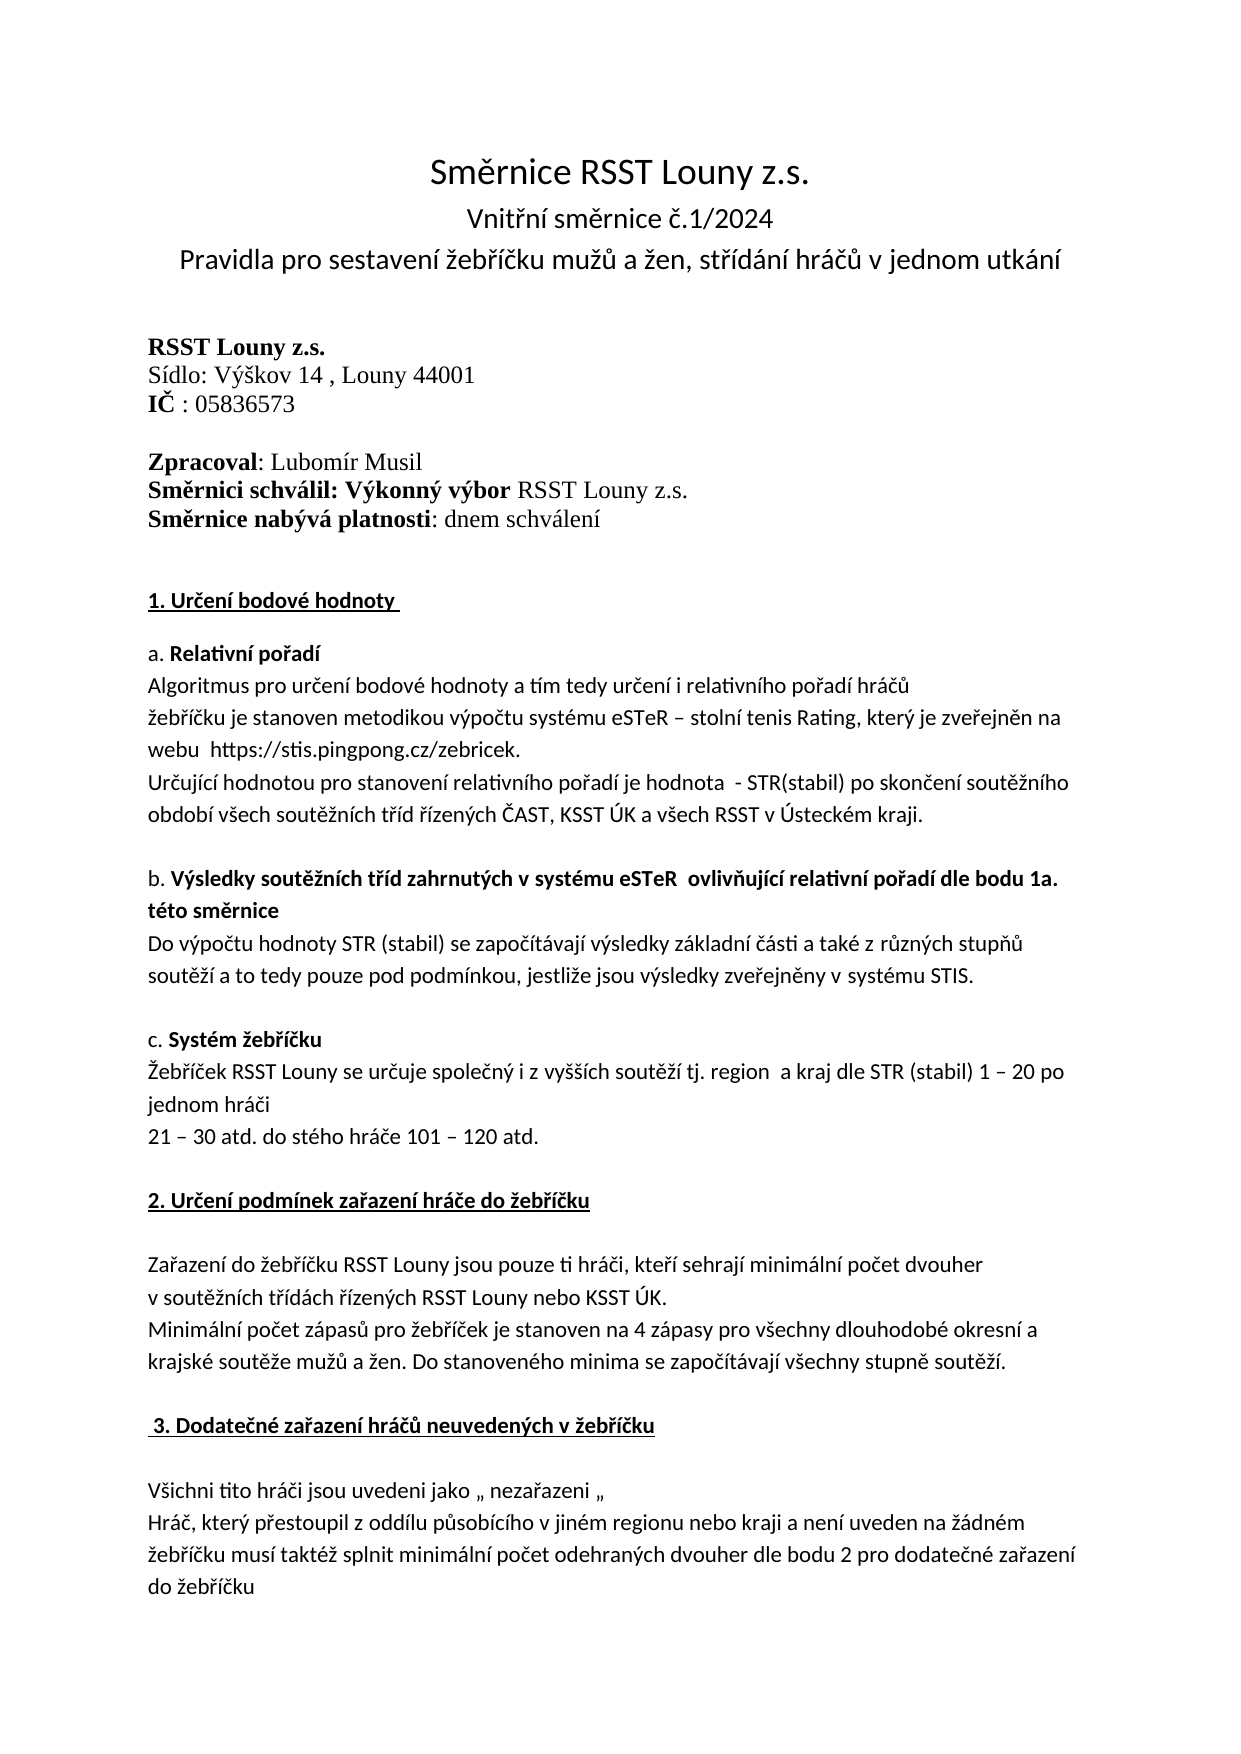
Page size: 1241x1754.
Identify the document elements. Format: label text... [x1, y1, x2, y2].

text Do výpočtu hodnoty STR (stabil) se započítávají výsledky základní části a také z různých stupňů soutěží a to tedy pouze pod podmínkou, jestliže jsou výsledky zveřejněny v systému STIS. [148, 929, 1093, 989]
text Minimální počet zápasů pro žebříček je stanoven na 4 zápasy pro všechny dlouhodobé okresní a krajské soutěže mužů a žen. Do stanoveného minima se započítávají všechny stupně soutěží. [148, 1315, 1093, 1375]
text b. Výsledky soutěžních tříd zahrnutých v systému eSTeR ovlivňující relativní pořadí dle bodu 1a. této směrnice [148, 864, 1093, 924]
text Žebříček RSST Louny se určuje společný i z vyšších soutěží tj. region a kraj dle STR (stabil) 1 – 20 po jednom hráči [148, 1057, 1093, 1118]
text Vnitřní směrnice č.1/2024 [148, 200, 1093, 236]
text Směrnici schválil: Výkonný výbor RSST Louny z.s. [148, 476, 1093, 504]
text Zpracoval: Lubomír Musil [148, 447, 1093, 476]
text IČ : 05836573 [148, 389, 1093, 418]
text Směrnice RSST Louny z.s. [148, 148, 1093, 193]
text 1. Určení bodové hodnoty [148, 586, 1093, 614]
text Směrnice nabývá platnosti: dnem schválení [148, 504, 1093, 533]
text Určující hodnotou pro stanovení relativního pořadí je hodnota - STR(stabil) po skončení soutěžního období všech soutěžních tříd řízených ČAST, KSST ÚK a všech RSST v Ústeckém kraji. [148, 768, 1093, 828]
text Zařazení do žebříčku RSST Louny jsou pouze ti hráči, kteří sehrají minimální počet dvouher v soutěžních třídách řízených RSST Louny nebo KSST ÚK. [148, 1251, 1093, 1311]
text 3. Dodatečné zařazení hráčů neuvedených v žebříčku [148, 1412, 1093, 1439]
text 2. Určení podmínek zařazení hráče do žebříčku [148, 1186, 1093, 1214]
text Sídlo: Výškov 14 , Louny 44001 [148, 361, 1093, 389]
text Všichni tito hráči jsou uvedeni jako „ nezařazeni „ [148, 1476, 1093, 1504]
text Pravidla pro sestavení žebříčku mužů a žen, střídání hráčů v jednom utkání [148, 241, 1093, 277]
text Algoritmus pro určení bodové hodnoty a tím tedy určení i relativního pořadí hráčů [148, 671, 1093, 699]
text žebříčku je stanoven metodikou výpočtu systému eSTeR – stolní tenis Rating, který je zveřejněn na webu https://stis.pingpong.cz/zebricek. [148, 703, 1093, 764]
text a. Relativní pořadí [148, 639, 1093, 667]
text c. Systém žebříčku [148, 1025, 1093, 1053]
text Hráč, který přestoupil z oddílu působícího v jiném regionu nebo kraji a není uveden na žádném žebříčku musí taktéž splnit minimální počet odehraných dvouher dle bodu 2 pro dodatečné zařazení do žebříčku [148, 1508, 1093, 1601]
text 21 – 30 atd. do stého hráče 101 – 120 atd. [148, 1122, 1093, 1150]
text RSST Louny z.s. [148, 332, 1093, 361]
